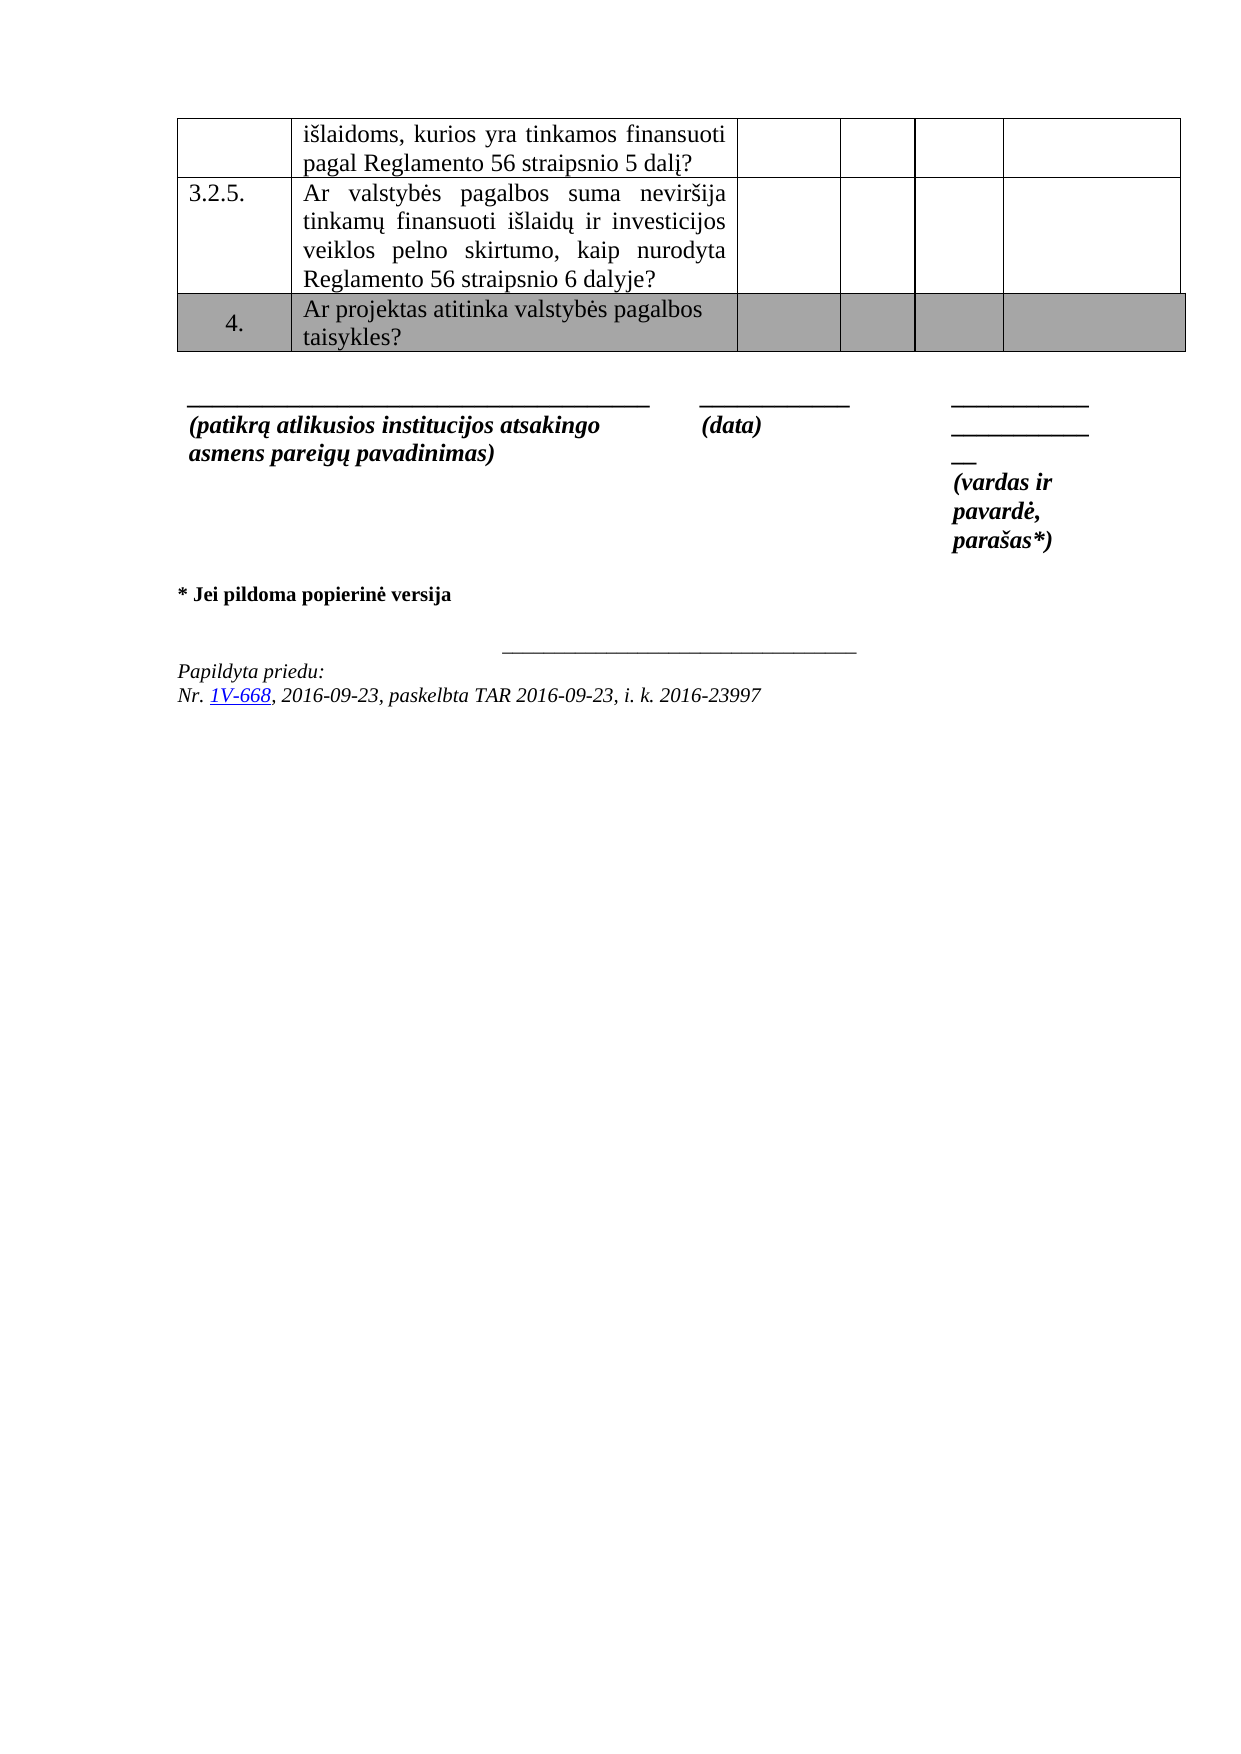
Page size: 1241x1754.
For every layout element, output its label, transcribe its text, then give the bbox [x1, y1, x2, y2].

table_cell [738, 294, 840, 351]
table_cell [1004, 119, 1180, 177]
text Papildyta priedu: [177, 659, 1181, 683]
table_cell [916, 294, 1003, 351]
table_cell [1004, 294, 1185, 351]
table_cell 3.2.5. [178, 178, 291, 293]
table_cell Ar valstybės pagalbos suma neviršija tinkamų finansuoti išlaidų ir investicijos veiklos pelno skirtumo, kaip nurodyta Reglamento 56 straipsnio 6 dalyje? [292, 178, 737, 293]
text * Jei pildoma popierinė versija [177, 582, 1181, 606]
table_cell [1181, 352, 1185, 553]
table_cell [738, 119, 840, 177]
table_cell [841, 178, 914, 293]
text Nr. 1V-668, 2016-09-23, paskelbta TAR 2016-09-23, i. k. 2016-23997 [177, 683, 1181, 707]
table_cell [1004, 178, 1180, 293]
table_cell išlaidoms, kurios yra tinkamos finansuoti pagal Reglamento 56 straipsnio 5 dalį? [292, 119, 737, 177]
table_cell [178, 119, 291, 177]
table_cell [1181, 177, 1185, 293]
table_cell [916, 178, 1003, 293]
table_cell [841, 119, 914, 177]
table_cell 4. [178, 294, 291, 351]
table_cell [841, 294, 914, 351]
table_cell Ar projektas atitinka valstybės pagalbos taisykles? [292, 294, 737, 351]
table_cell _____________________________________ (patikrą atlikusios institucijos atsakingo asmens pareigų pavadinimas) [177, 352, 690, 553]
table_cell ________________________ (vardas ir pavardė, parašas*) [942, 352, 1106, 553]
table_cell [1181, 118, 1185, 177]
table_cell [738, 178, 840, 293]
table_cell ____________ (data) [690, 352, 942, 553]
table_cell [1106, 352, 1181, 553]
text __________________________________ [177, 631, 1181, 656]
table_cell [916, 119, 1003, 177]
